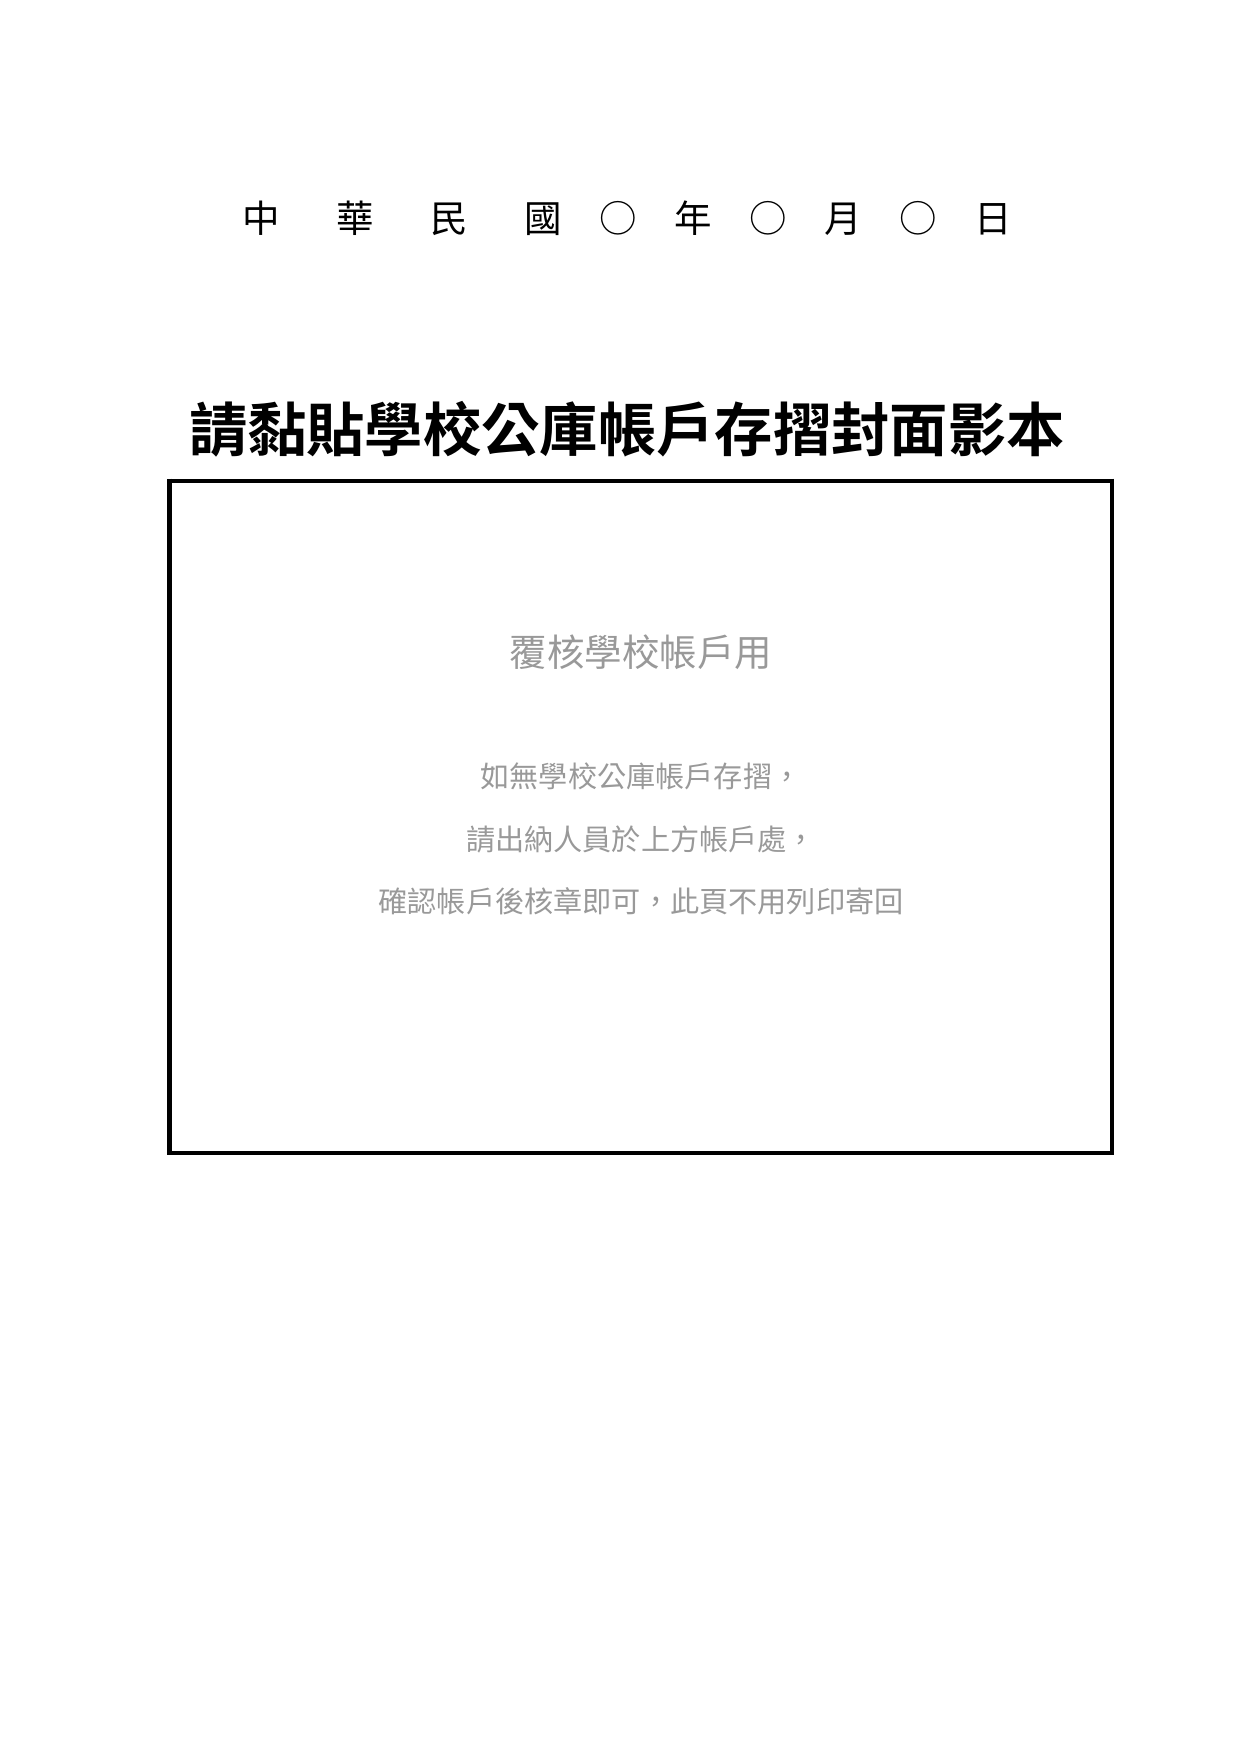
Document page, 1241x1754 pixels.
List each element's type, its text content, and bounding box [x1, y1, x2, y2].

text 中 華 民 國 ○ 年 ○ 月 ○ 日 [148, 174, 1106, 237]
text 請黏貼學校公庫帳戶存摺封面影本 [148, 353, 1106, 478]
table_header 覆核學校帳戶用 如無學校公庫帳戶存摺， 請出納人員於上方帳戶處， 確認帳戶後核章即可，此頁不用列印寄回 [172, 483, 1110, 1151]
